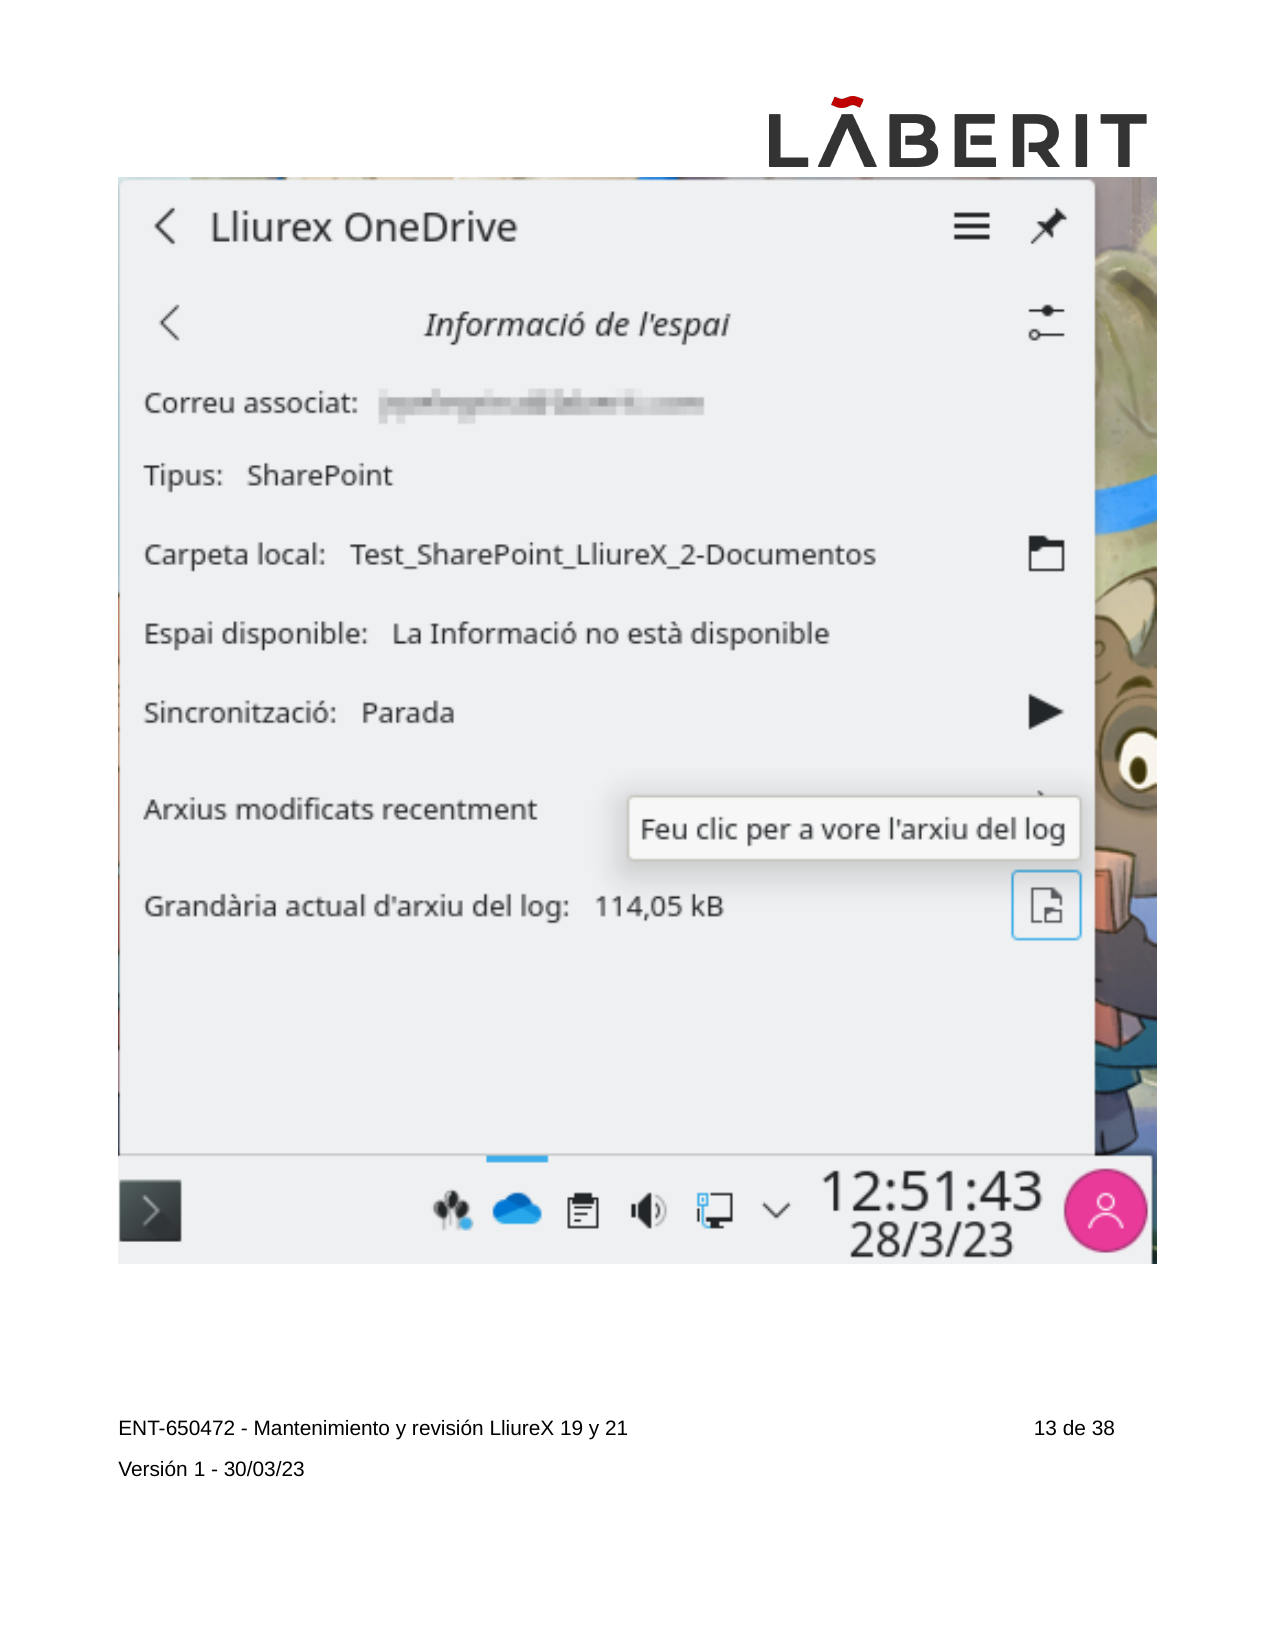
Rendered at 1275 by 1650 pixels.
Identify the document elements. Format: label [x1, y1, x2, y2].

picture [769, 96, 1147, 167]
picture [118, 177, 1157, 1264]
